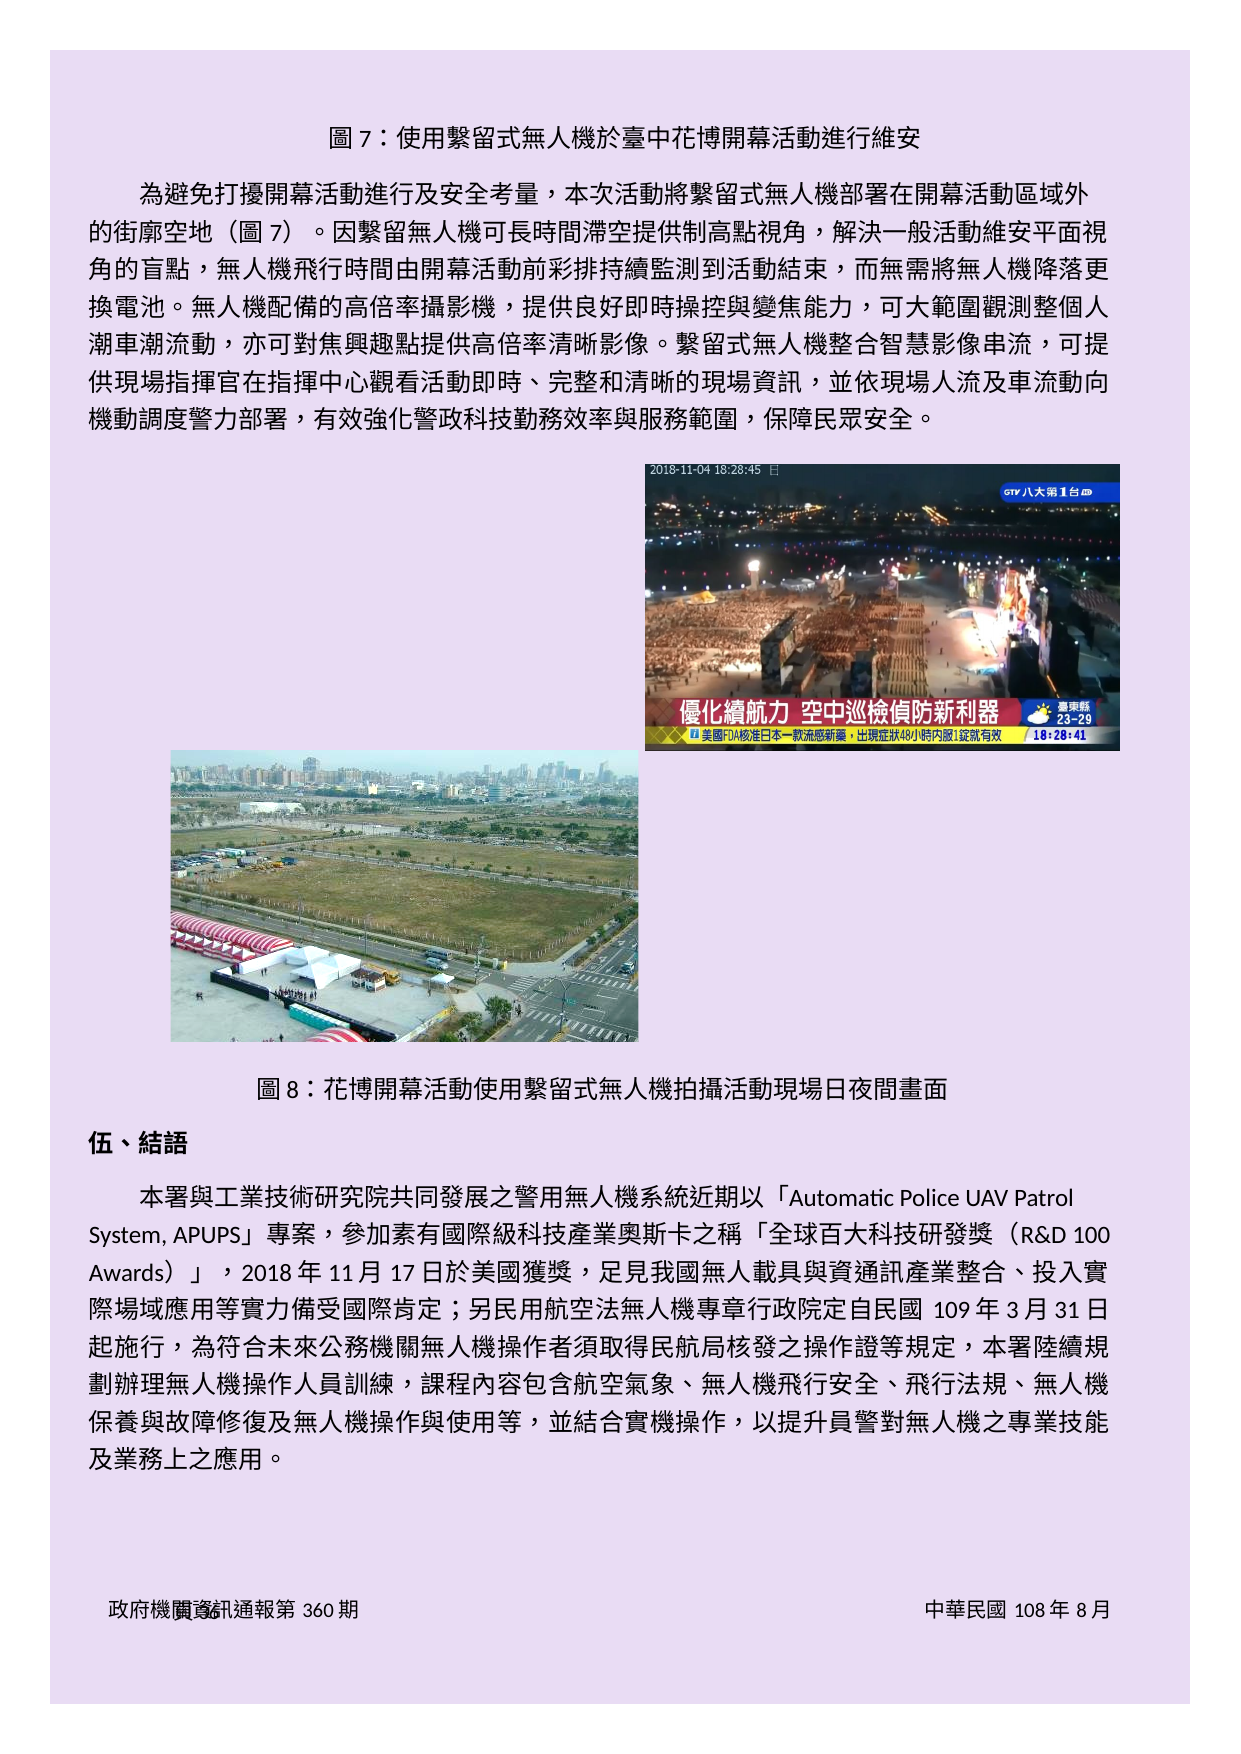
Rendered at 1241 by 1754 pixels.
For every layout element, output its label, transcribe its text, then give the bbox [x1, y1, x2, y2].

text 圖8：花博開幕活動使用繫留式無人機拍攝活動現場日夜間畫面 [94, 1069, 1110, 1107]
text System, APUPS」專案，參加素有國際級科技產業奧斯卡之稱「全球百大科技研發獎（R&D 100 Awards）」，2018年11月17日於美國獲獎，足見我國無人載具與資通訊產業整合、投入實際場域應用等實力備受國際肯定；另民用航空法無人機專章行政院定自民國109年3月31日起施行，為符合未來公務機關無人機操作者須取得民航局核發之操作證等規定，本署陸續規劃辦理無人機操作人員訓練，課程內容包含航空氣象、無人機飛行安全、飛行法規、無人機保養與故障修復及無人機操作與使用等，並結合實機操作，以提升員警對無人機之專業技能及業務上之應用。 [89, 1214, 1110, 1477]
text 的街廓空地（圖7）。因繫留無人機可長時間滯空提供制高點視角，解決一般活動維安平面視角的盲點，無人機飛行時間由開幕活動前彩排持續監測到活動結束，而無需將無人機降落更換電池。無人機配備的高倍率攝影機，提供良好即時操控與變焦能力，可大範圍觀測整個人潮車潮流動，亦可對焦興趣點提供高倍率清晰影像。繫留式無人機整合智慧影像串流，可提供現場指揮官在指揮中心觀看活動即時、完整和清晰的現場資訊，並依現場人流及車流動向，機動調度警力部署，有效強化警政科技勤務效率與服務範圍，保障民眾安全。 [89, 212, 1110, 437]
text 伍、結語 [89, 1123, 1110, 1161]
text 為避免打擾開幕活動進行及安全考量，本次活動將繫留式無人機部署在開幕活動區域外 [139, 174, 1110, 212]
text 本署與工業技術研究院共同發展之警用無人機系統近期以「Automatic Police UAV Patrol [139, 1177, 1110, 1214]
picture [170, 750, 639, 1042]
text 圖7：使用繫留式無人機於臺中花博開幕活動進行維安 [94, 118, 1110, 156]
